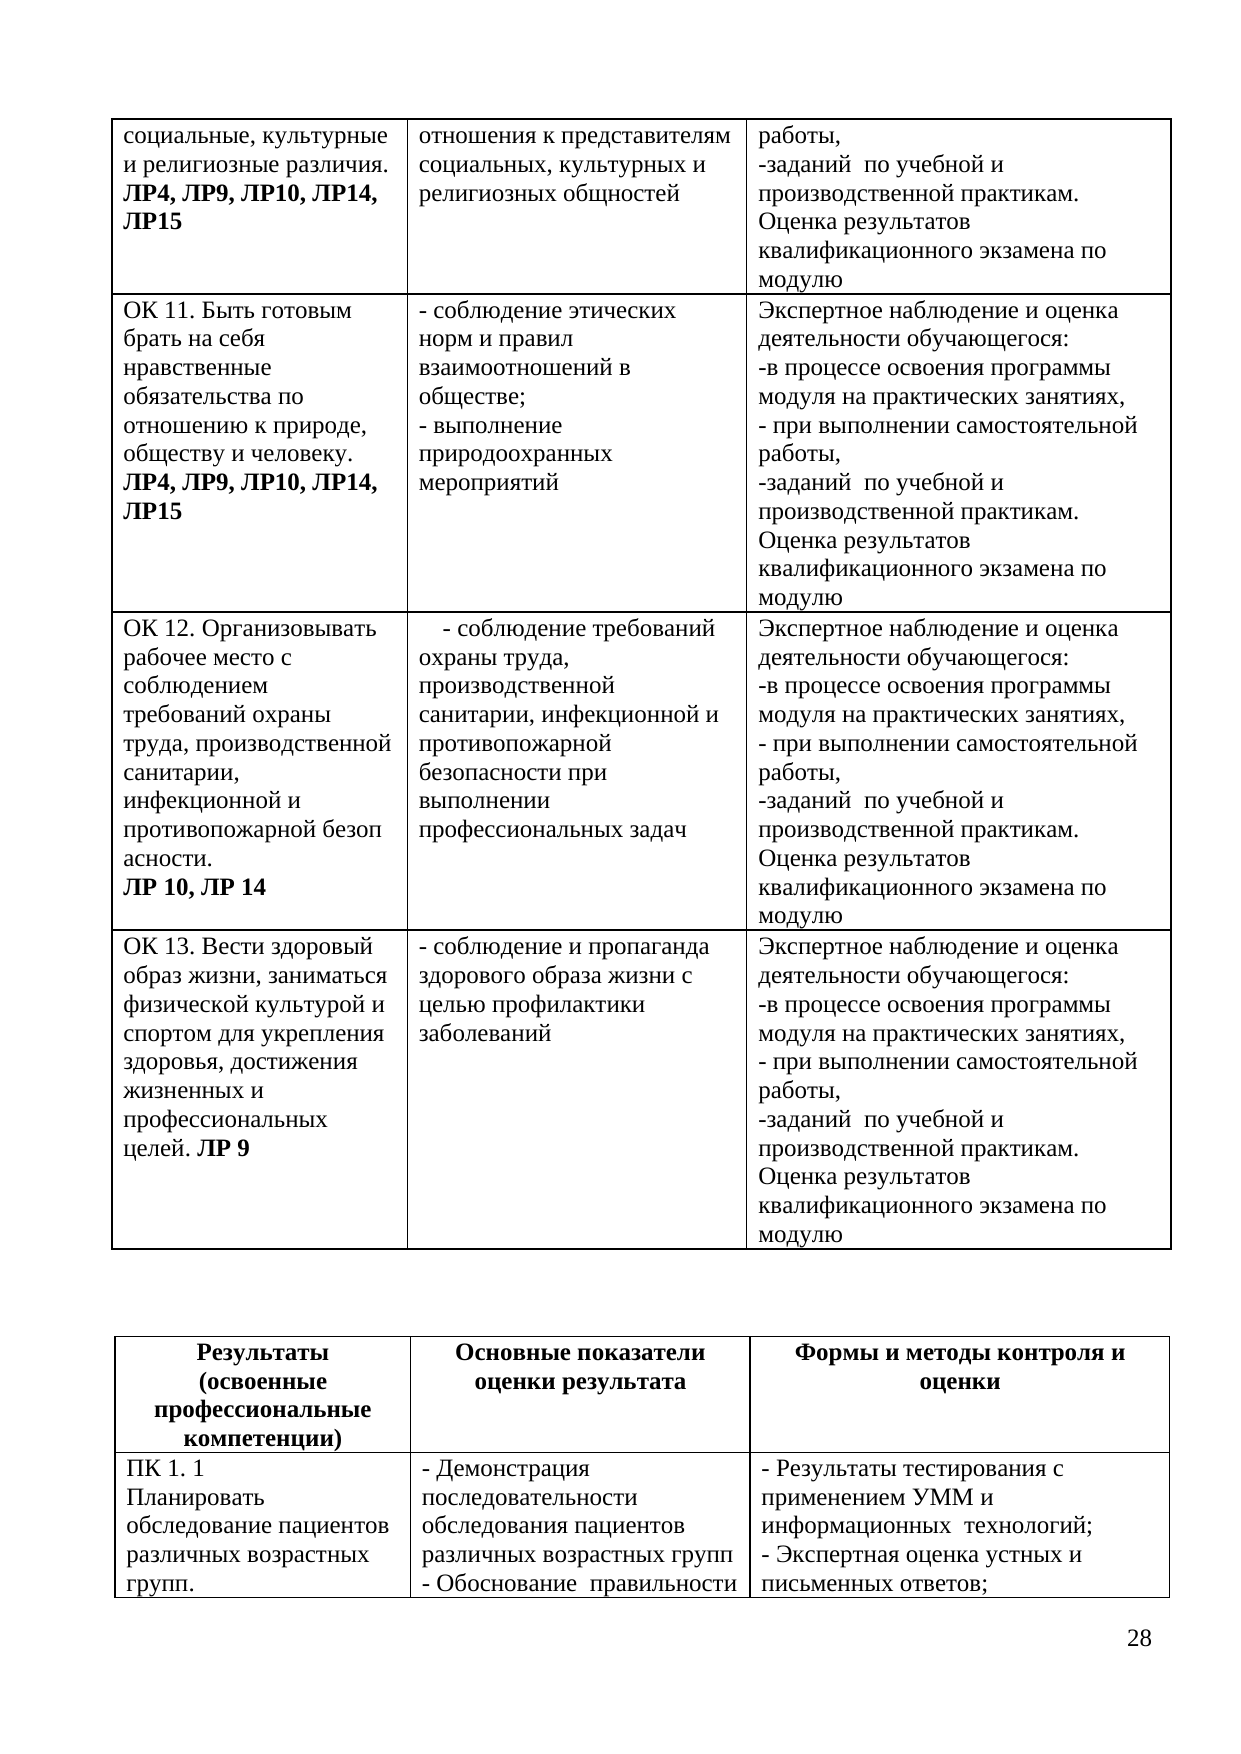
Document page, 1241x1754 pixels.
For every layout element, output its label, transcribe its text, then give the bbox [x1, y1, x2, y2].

table_cell ОК 11. Быть готовым брать на себя нравственные обязательства по отношению к природе, обществу и человеку. ЛР4, ЛР9, ЛР10, ЛР14, ЛР15 [113, 295, 407, 611]
table_cell - соблюдение требований охраны труда, производственной санитарии, инфекционной и противопожарной безопасности при выполнении профессиональных задач [408, 613, 746, 929]
table_cell ПК 1. 1 Планировать обследование пациентов различных возрастных групп. [116, 1453, 410, 1597]
table_header Результаты (освоенные профессиональные компетенции) [116, 1337, 410, 1452]
table_cell социальные, культурные и религиозные различия. ЛР4, ЛР9, ЛР10, ЛР14, ЛР15 [113, 120, 407, 293]
table_cell ОК 12. Организовывать рабочее место с соблюдением требований охраны труда, производственной санитарии, инфекционной и противопожарной безоп асности. ЛР 10, ЛР 14 [113, 613, 407, 929]
table_cell Экспертное наблюдение и оценка деятельности обучающегося: -в процессе освоения программы модуля на практических занятиях, - при выполнении самостоятельной работы, -заданий по учебной и производственной практикам. Оценка результатов квалификационного экзамена по модулю [747, 931, 1170, 1248]
table_cell Экспертное наблюдение и оценка деятельности обучающегося: -в процессе освоения программы модуля на практических занятиях, - при выполнении самостоятельной работы, -заданий по учебной и производственной практикам. Оценка результатов квалификационного экзамена по модулю [747, 295, 1170, 611]
table_cell - соблюдение и пропаганда здорового образа жизни с целью профилактики заболеваний [408, 931, 746, 1248]
table_header Формы и методы контроля и оценки [751, 1337, 1169, 1452]
table_cell ОК 13. Вести здоровый образ жизни, заниматься физической культурой и спортом для укрепления здоровья, достижения жизненных и профессиональных целей. ЛР 9 [113, 931, 407, 1248]
table_cell Экспертное наблюдение и оценка деятельности обучающегося: -в процессе освоения программы модуля на практических занятиях, - при выполнении самостоятельной работы, -заданий по учебной и производственной практикам. Оценка результатов квалификационного экзамена по модулю [747, 613, 1170, 929]
table_cell - Демонстрация последовательности обследования пациентов различных возрастных групп - Обоснование правильности [411, 1453, 749, 1597]
table_header Основные показатели оценки результата [411, 1337, 749, 1452]
table_cell отношения к представителям социальных, культурных и религиозных общностей [408, 120, 746, 293]
table_cell - Результаты тестирования с применением УММ и информационных технологий; - Экспертная оценка устных и письменных ответов; [751, 1453, 1169, 1597]
table_cell работы, -заданий по учебной и производственной практикам. Оценка результатов квалификационного экзамена по модулю [747, 120, 1170, 293]
table_cell - соблюдение этических норм и правил взаимоотношений в обществе; - выполнение природоохранных мероприятий [408, 295, 746, 611]
